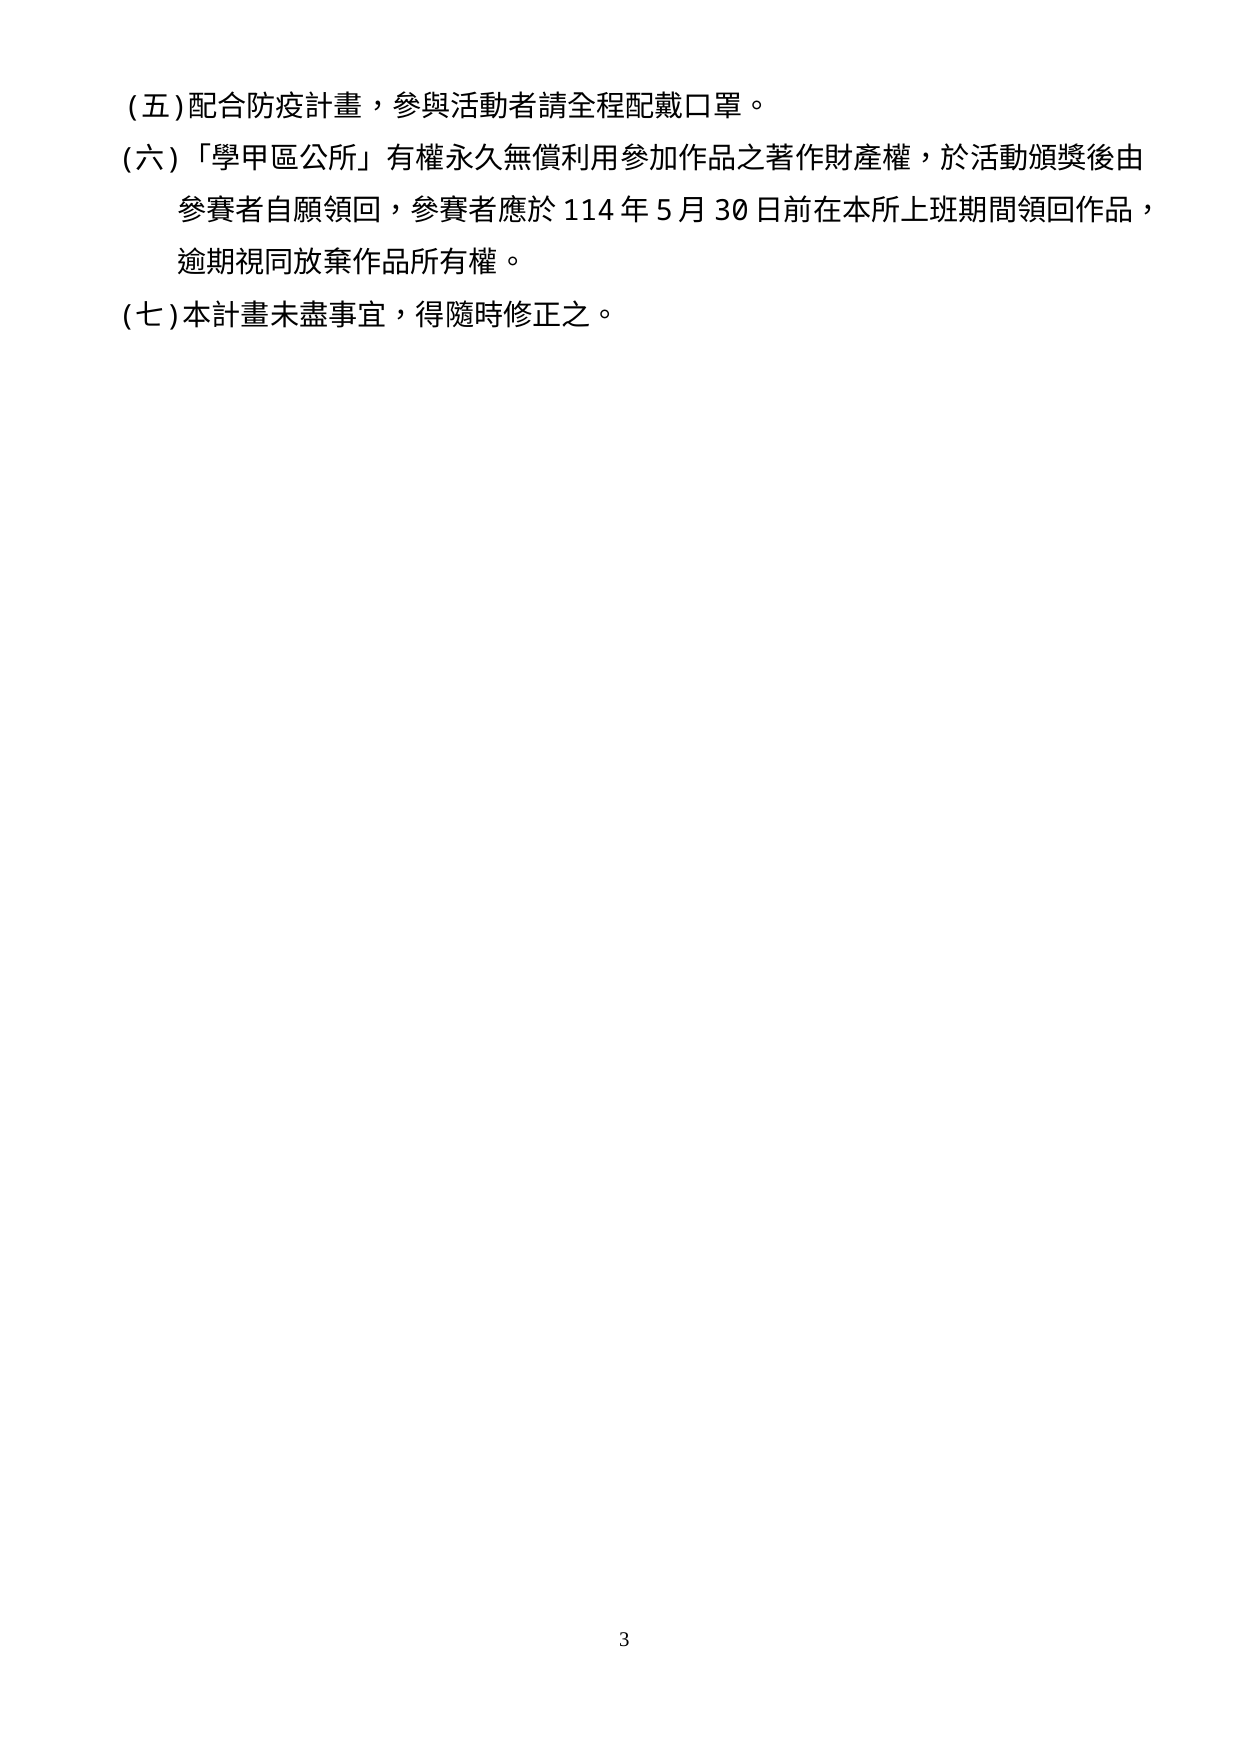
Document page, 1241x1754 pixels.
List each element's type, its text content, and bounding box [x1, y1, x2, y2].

text (七)本計畫未盡事宜，得隨時修正之。 [89, 283, 1152, 335]
text (六)「學甲區公所」有權永久無償利用參加作品之著作財產權，於活動頒獎後由參賽者自願領回，參賽者應於114年5月30日前在本所上班期間領回作品，逾期視同放棄作品所有權。 [118, 127, 1152, 283]
text (五)配合防疫計畫，參與活動者請全程配戴口罩。 [89, 75, 1152, 127]
